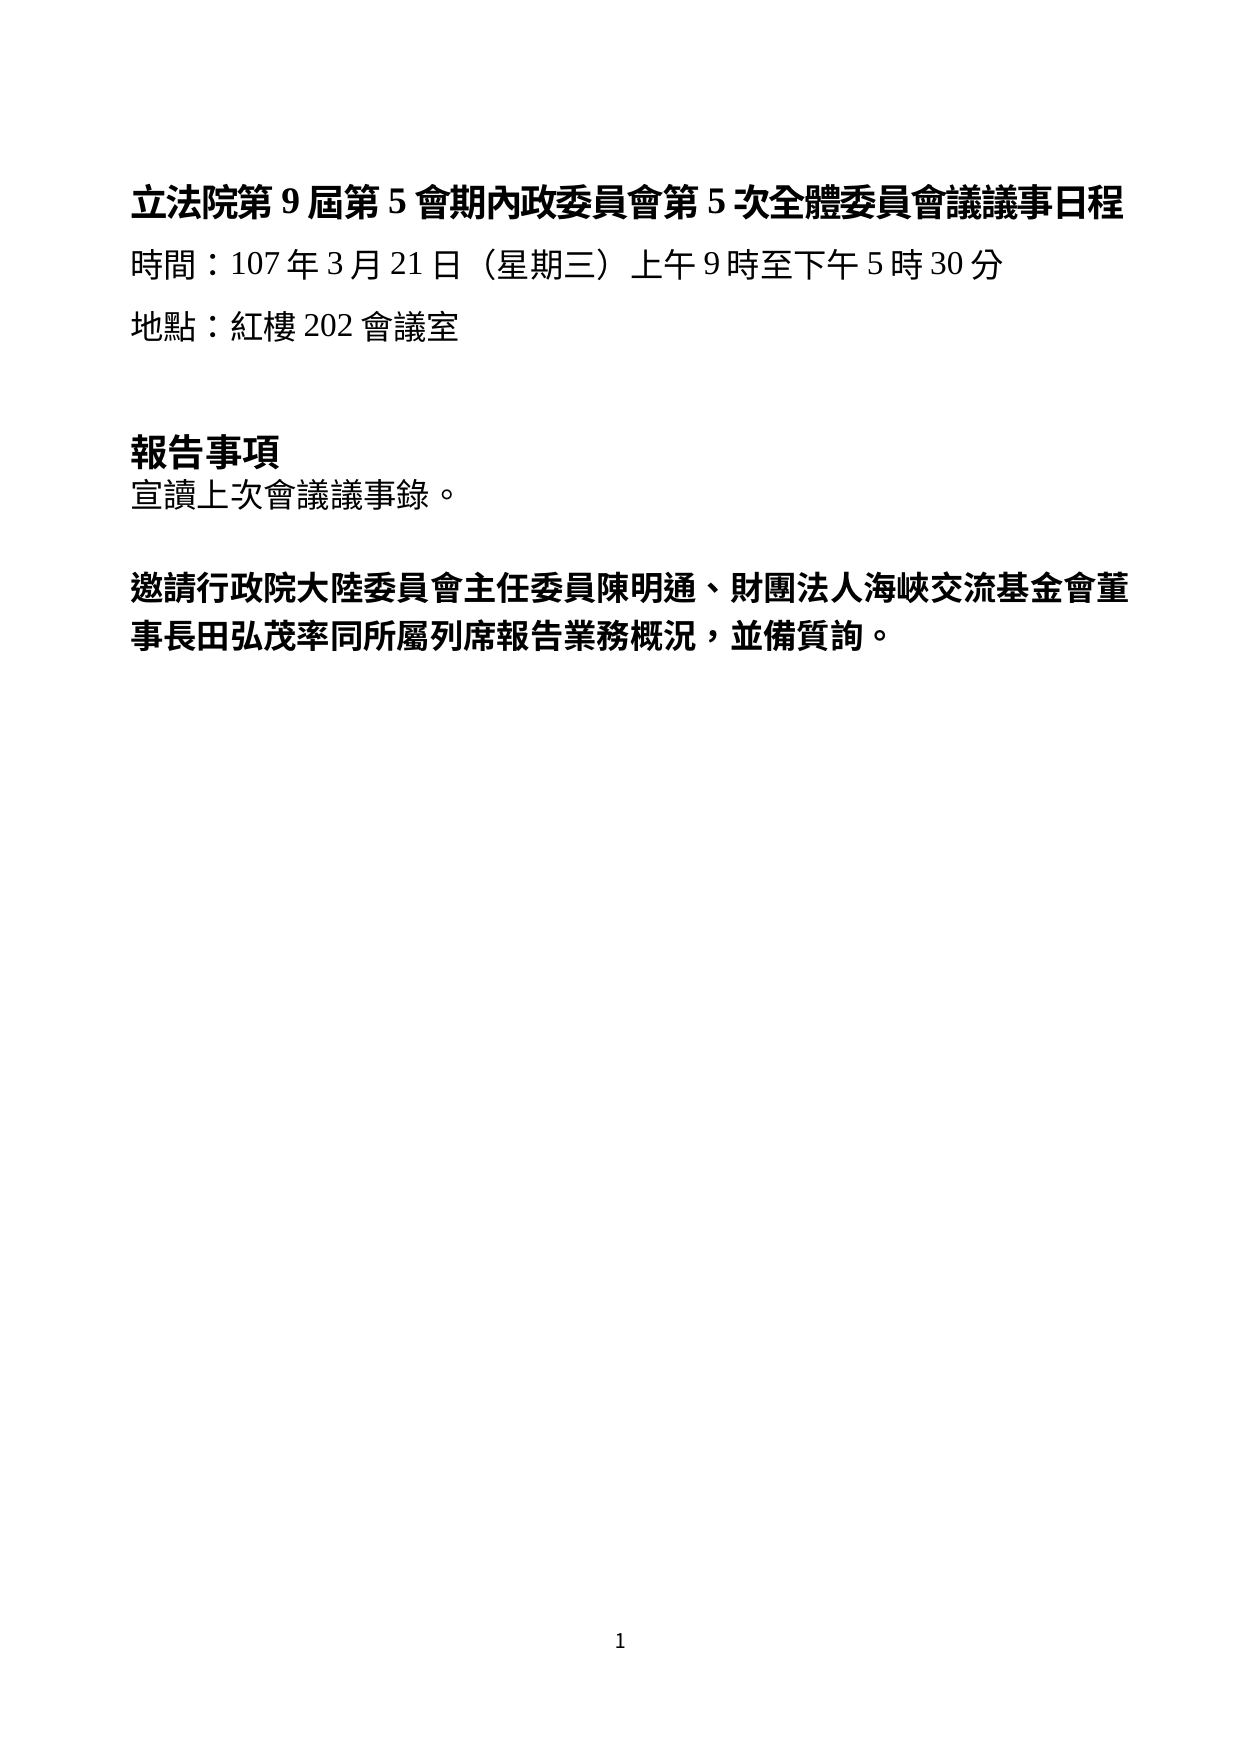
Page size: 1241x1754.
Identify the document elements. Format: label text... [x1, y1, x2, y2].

text 立法院第9屆第5會期內政委員會第5次全體委員會議議事日程 [130, 158, 1173, 221]
text 宣讀上次會議議事錄。 [130, 471, 1110, 517]
text 時間：107年3月21日（星期三）上午9時至下午5時30分 [130, 221, 1110, 283]
text 地點：紅樓202會議室 [129, 283, 1124, 346]
text 報告事項 [129, 408, 1124, 471]
text 邀請行政院大陸委員會主任委員陳明通、財團法人海峽交流基金會董事長田弘茂率同所屬列席報告業務概況，並備質詢。 [130, 562, 1140, 658]
